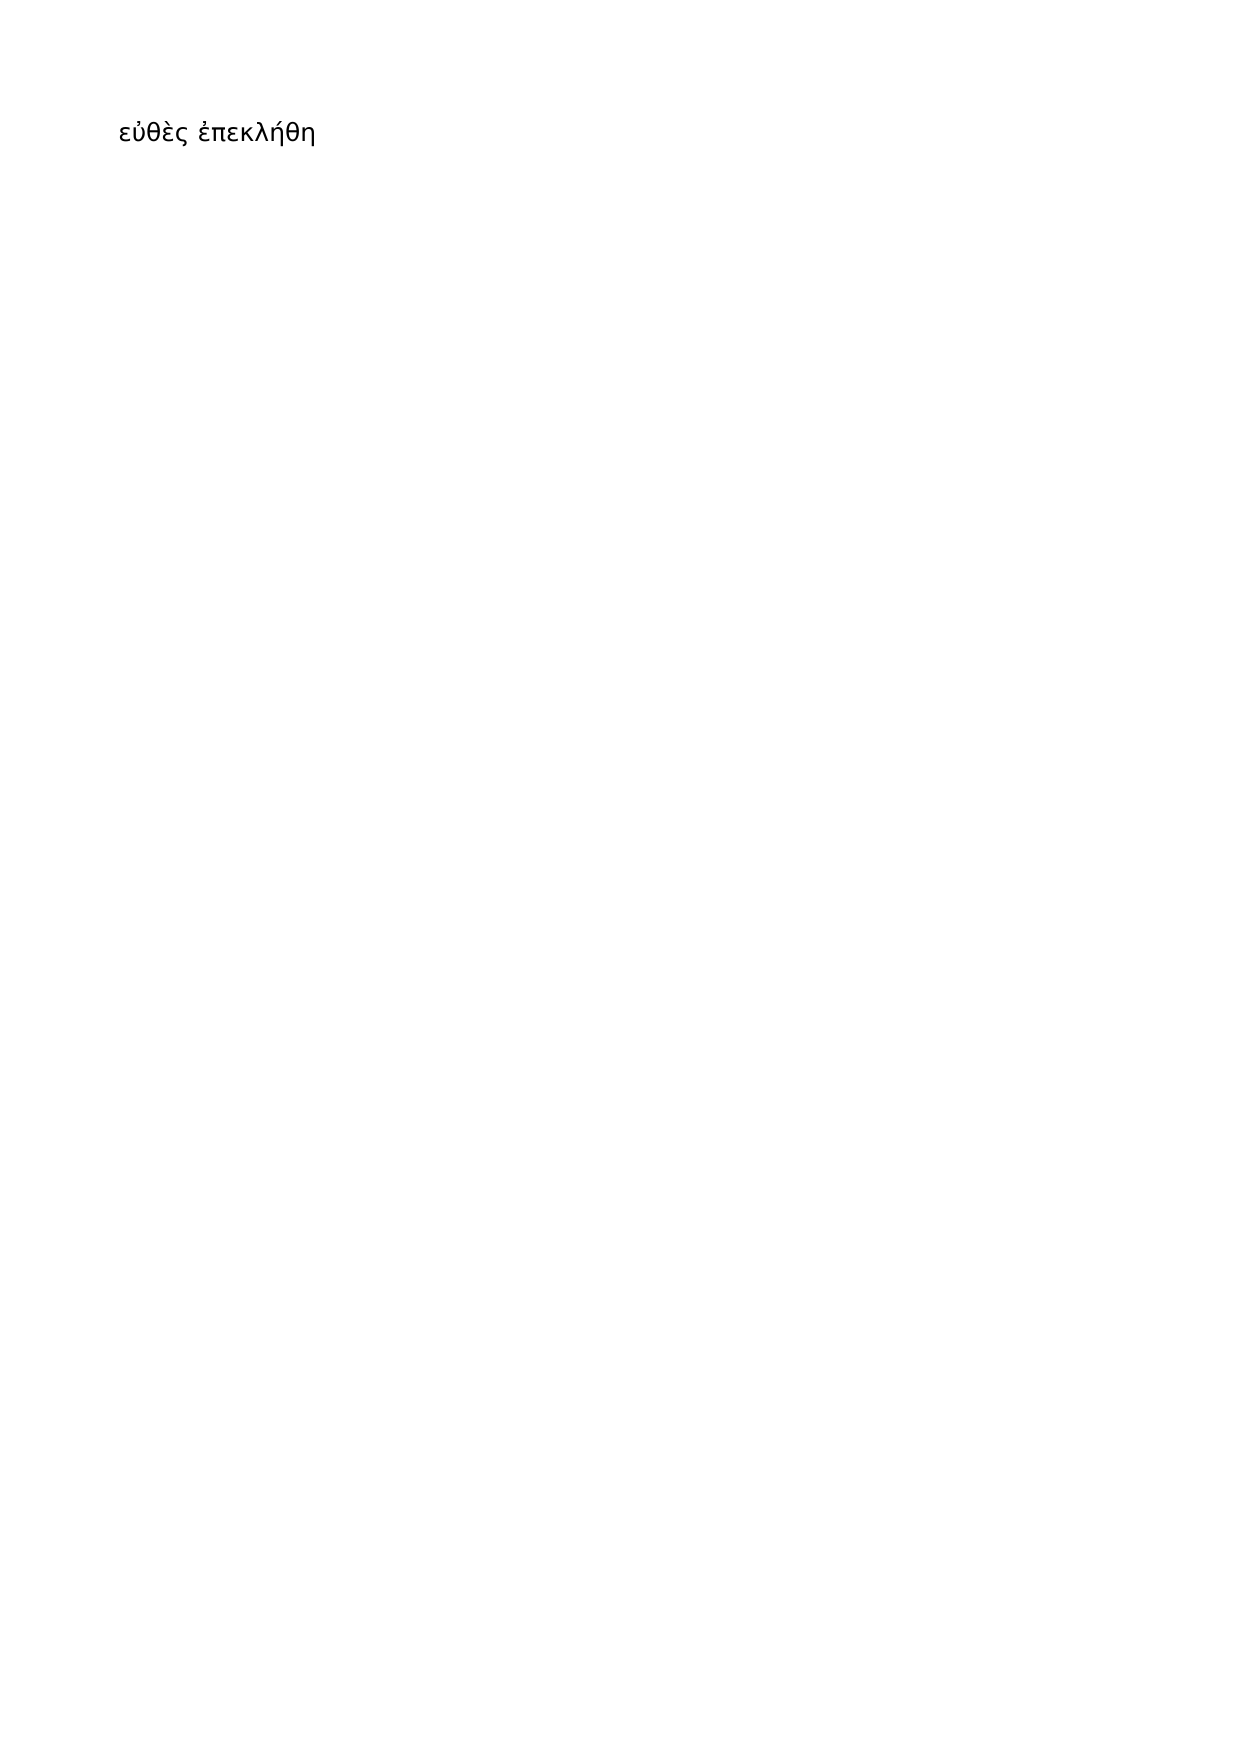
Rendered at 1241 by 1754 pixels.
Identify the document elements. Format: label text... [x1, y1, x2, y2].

text εὐθὲς ἐπεκλήθη [118, 118, 1122, 147]
